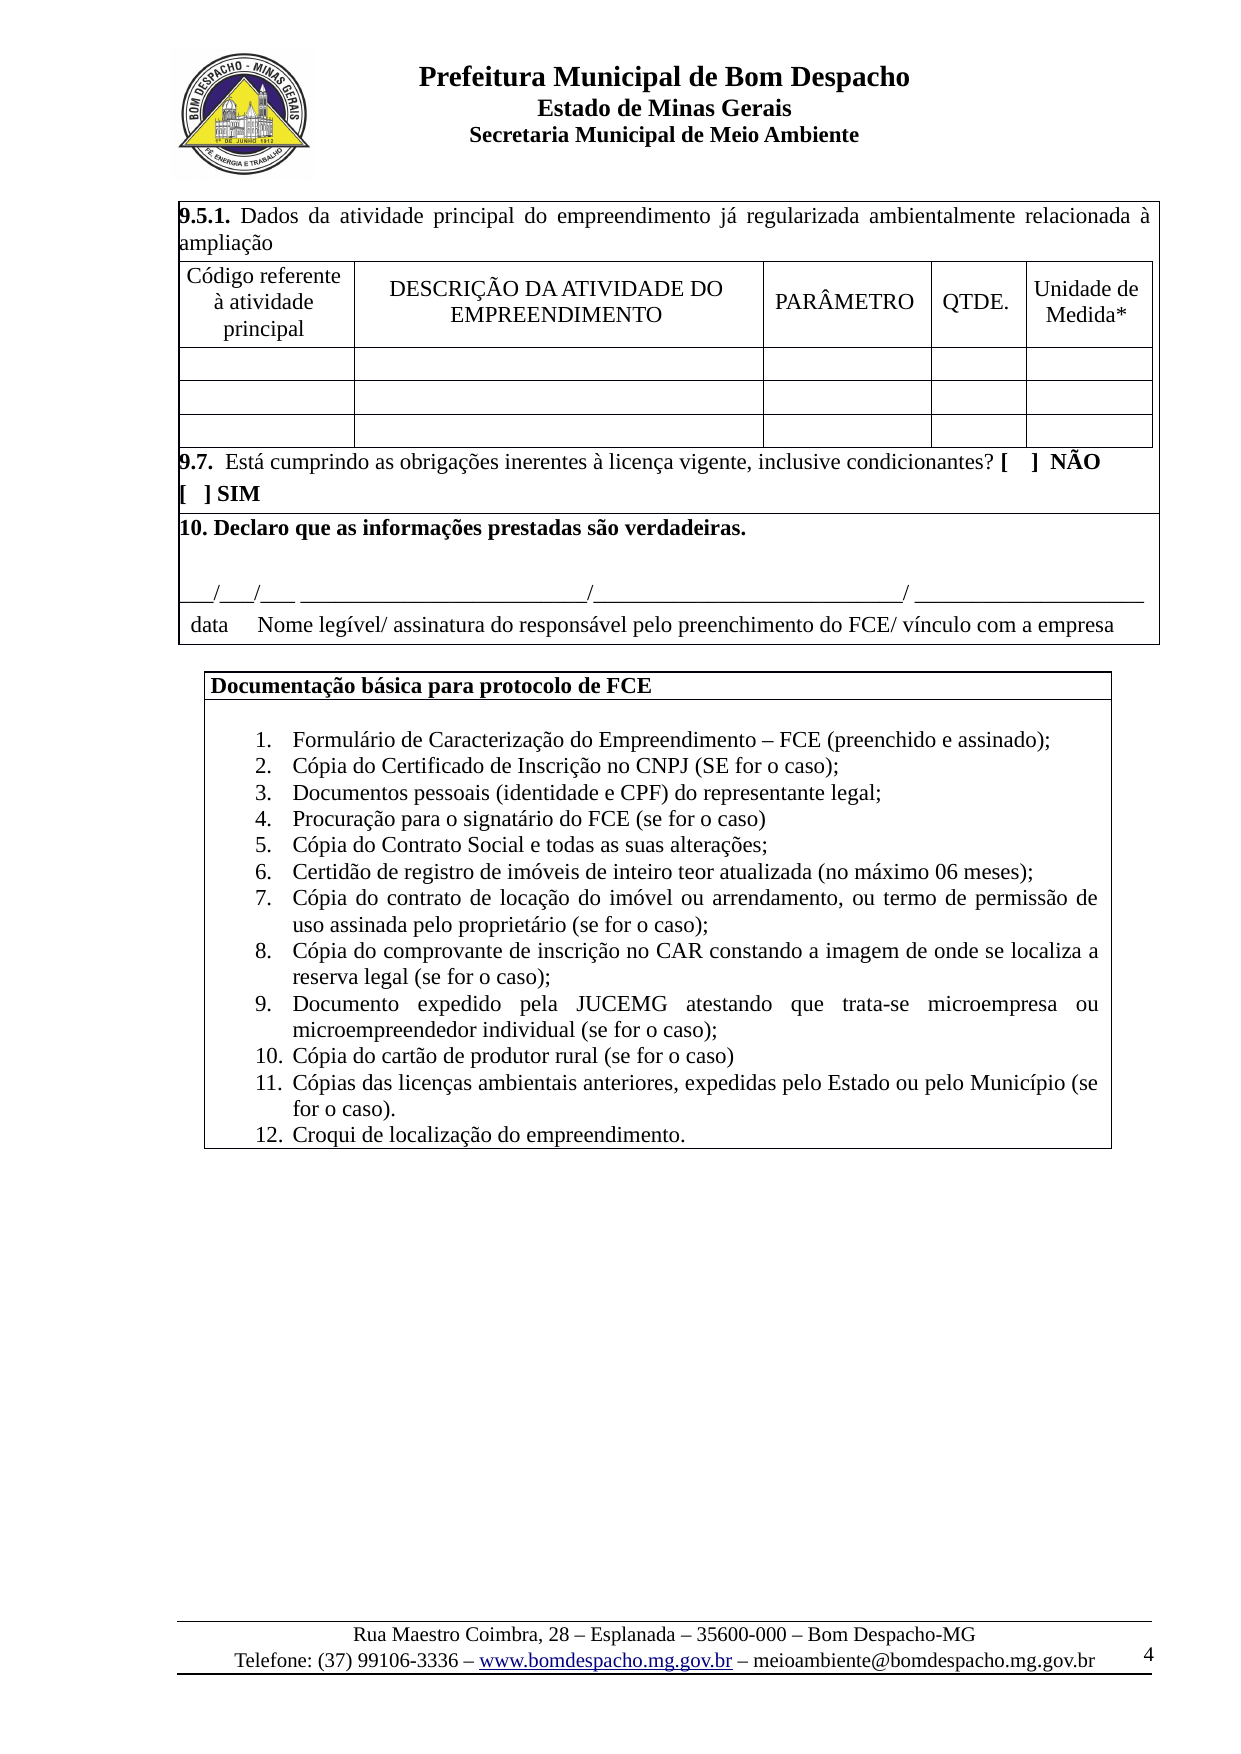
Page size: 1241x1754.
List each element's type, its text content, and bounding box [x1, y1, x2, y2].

table_header DESCRIÇÃO DA ATIVIDADE DO EMPREENDIMENTO [355, 262, 763, 347]
table_cell [932, 348, 1026, 380]
table_cell [355, 415, 763, 447]
table_cell [180, 348, 354, 380]
table_header Documentação básica para protocolo de FCE [205, 673, 1111, 699]
table_cell [932, 381, 1026, 414]
picture [170, 46, 315, 180]
table_cell [180, 381, 354, 414]
table_cell [355, 381, 763, 414]
table_header Código referente à atividade principal [180, 262, 354, 347]
table_cell [764, 348, 931, 380]
table_header Unidade de Medida* [1027, 262, 1152, 347]
table_cell [1027, 381, 1152, 414]
table_header QTDE. [932, 262, 1026, 347]
table_cell [932, 415, 1026, 447]
table_cell [764, 381, 931, 414]
table_cell Formulário de Caracterização do Empreendimento – FCE (preenchido e assinado); Cópia do Certificado de Inscrição no CNPJ (SE for o caso); Documentos pessoais (identidade e CPF) do representante legal; Procuração para o signatário do FCE (se for o caso) Cópia do Contrato Social e todas as suas alterações; Certidão de registro de imóveis de inteiro teor atualizada (no máximo 06 meses); Cópia do contrato de locação do imóvel ou arrendamento, ou termo de permissão de uso assinada pelo proprietário (se for o caso); Cópia do comprovante de inscrição no CAR constando a imagem de onde se localiza a reserva legal (se for o caso); Documento expedido pela JUCEMG atestando que trata-se microempresa ou microempreendedor individual (se for o caso); Cópia do cartão de produtor rural (se for o caso) Cópias das licenças ambientais anteriores, expedidas pelo Estado ou pelo Município (se for o caso). Croqui de localização do empreendimento. [205, 700, 1111, 1148]
table_cell [764, 415, 931, 447]
table_header PARÂMETRO [764, 262, 931, 347]
table_cell [1027, 348, 1152, 380]
table_cell [180, 415, 354, 447]
table_cell [355, 348, 763, 380]
table_cell 9.5.1. Dados da atividade principal do empreendimento já regularizada ambientalmente relacionada à ampliação 9.7. Está cumprindo as obrigações inerentes à licença vigente, inclusive condicionantes? [ ] NÃO [ ] SIM [180, 202, 1159, 513]
table_cell [1027, 415, 1152, 447]
table_cell 10. Declaro que as informações prestadas são verdadeiras. ___/___/___ _________________________/___________________________/ ____________________ data Nome legível/ assinatura do responsável pelo preenchimento do FCE/ vínculo com a empresa [180, 514, 1159, 643]
